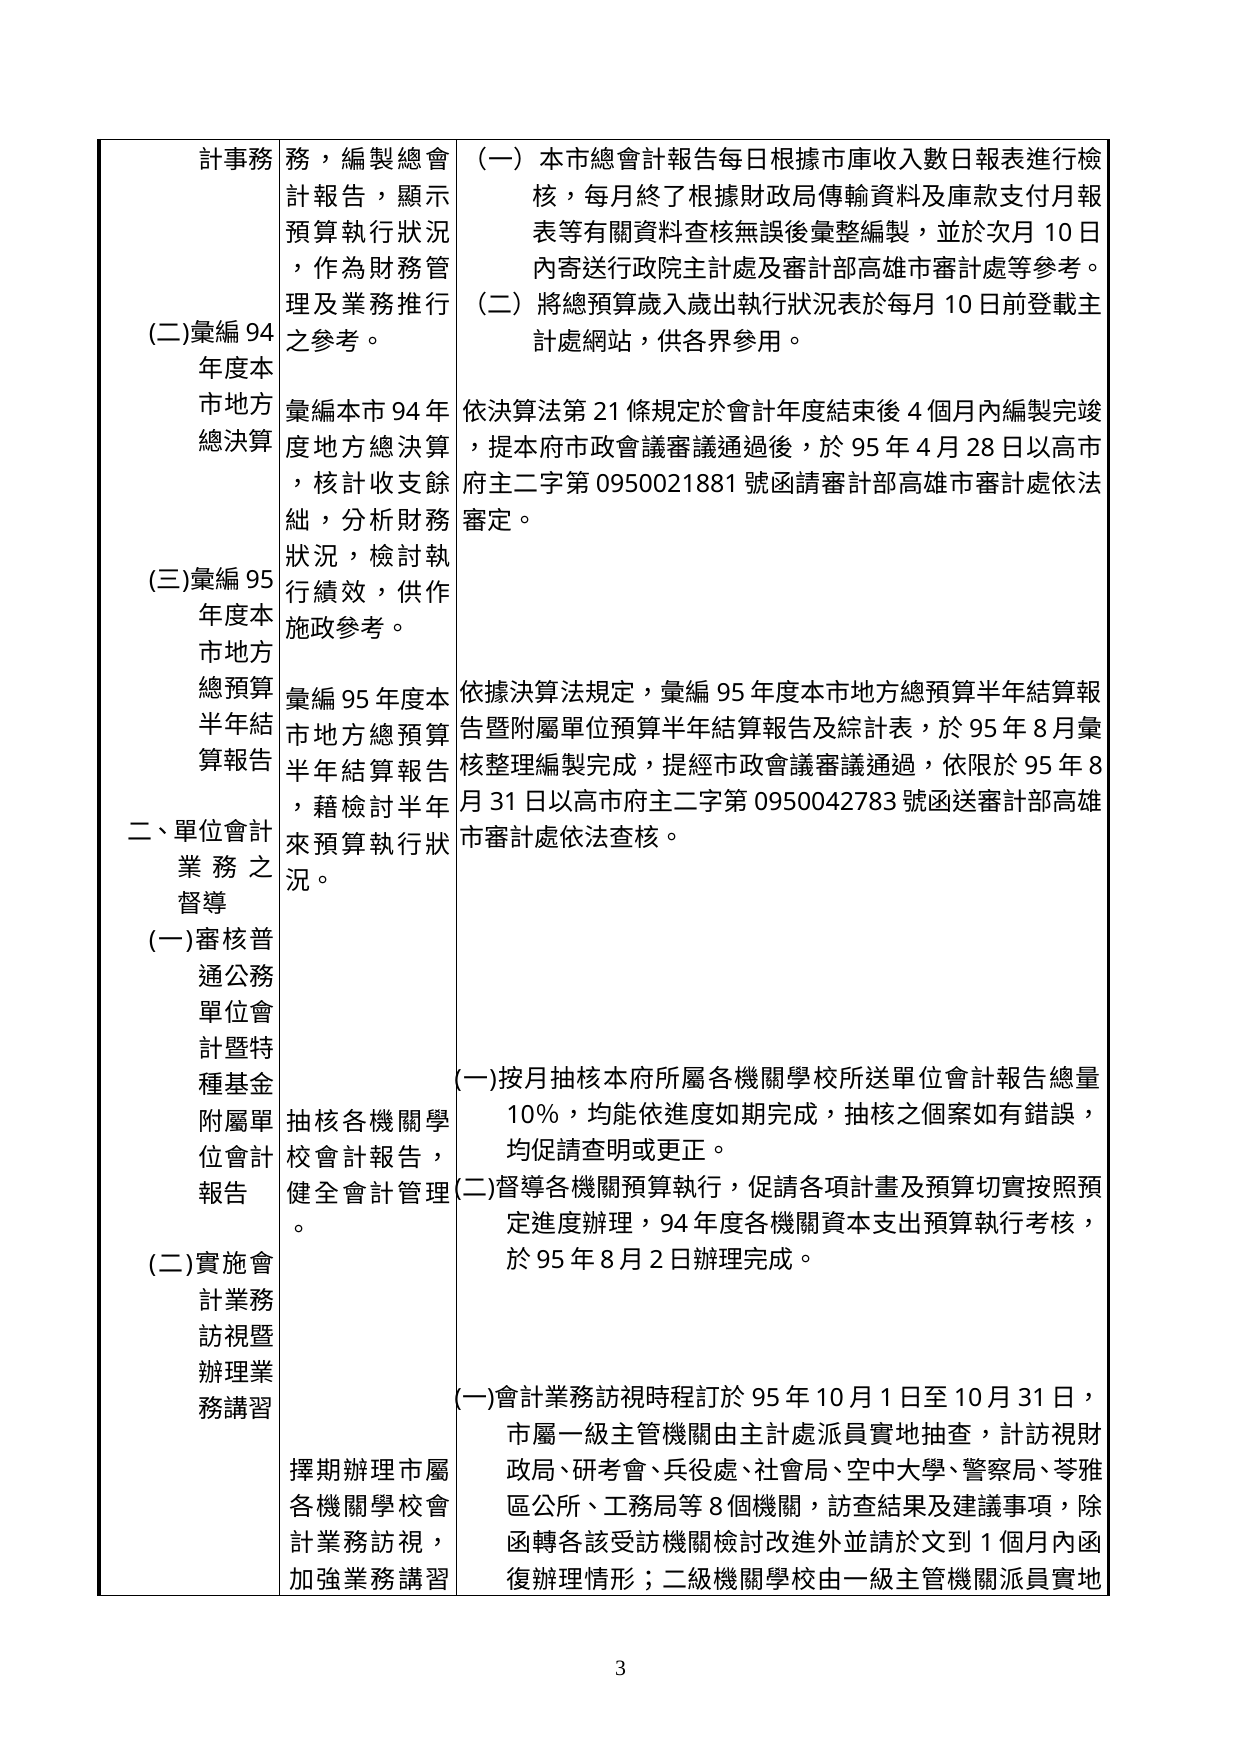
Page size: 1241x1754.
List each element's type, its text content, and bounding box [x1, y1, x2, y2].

table_cell 依照預算法及行政院訂頒「九十六年度中央及地方政府預算籌編原則」規定，考量市政建設需要並兼顧財政穩健，訂定96年度高雄市地方總預算編製作業手冊，作為編審各機關年度預算之依據。 (一)為穩健財政，控制成長規模，本市地方總預算編審作業，仍賡續落實推動中程計畫預算制度，除檢討不合時宜項目，抑減其他經常支出，俾騰出額度容納新興施政計畫，並將各主管機關資本支出執行力納入考量。經依「96年度歲出概算額度計算原則」，匡計核定各主管機關96-99年度中程計畫預算額度，並以96年度分配額作為核定各項計畫及96年度概算之依據。 (二)基於尊重各機關推動施政計畫之構想及落實預算額度精神，於下授額度內檢討調整編列項目者，應予尊重，至提報增列額度需求者，除有例外情形，均以在原核定額度內檢討編列，以不增列額度為原則。另配合行政院精簡員額政策及勞力事務替代措施，從嚴審核人事費編列，經全面檢討減列各機關不經濟及無繼續性支出計13.72億元，適度控制歲出規模，縮小歲入、歲出差短至79.67億元，為近6年最低。 (三)依據計畫及預算審核會議決議，擬定各機關歲出預算額度簽報核定，分行各機關據以編製預算，並彙編總預算案。 (四)依照預算法規定期限，於8月底前審編完成本市96年度地方總預算案送請市議會審議。 (一)95年度本市地方總預算案於95年1月18日經市議會審議修正通過，依照市議會審議意見修正整編，刊登95年2月9日春字第12期市府公報發布，並另案陳報行政院備查及函知審計機關查照。 (二)96年度本市地方總預算案截至95年底止仍在市議會二讀會審議中，因應預算案未能完成審議程序，依地方制度法第40條規定，訂頒「高雄市地方總預算案未能依限完成審議之預算執行補充規定」及相關作業注意事項，以維持各機關業務之基本運作。 (一)95年度法定預算公布後，根據各機關提報計畫實施進度，核定95年度歲入、歲出分配預算數。 (二)因96年度總預算案未能完成審議，各機關依「高雄市地方總預算案未能依限完成審議之預算執行補充規定」，申請96年度歲出預算先行覈實分配3個月暫列數辦理，以維持各機關基本業務之運作。 (一)督導各機關嚴格執行95年度預算，力求避免變更計畫，撙節經費開支，期有效發揮財務效能。 (二)嚴格審核各機關申請動支95年度第二預備金案，計核准187案，金額399,818,797元，將依預算法第70條規定，彙整編具動支數額表後送請市議會審議。 (三)因應中央補助款未及納入預算、各項市政建設需求暨組織修編等需要，依預算法第79條規定，檢討辦理95年度第1次追加（減）預算案，送請市議會審議修正通過，以加速推動市政建設。 審核各營（事）業機關96年度附屬單位預算，並彙編綜計表加具說明，於8月底前隨同96年度本市地方總預算案送請市議會審議。 (一)95年度各特種基金附屬單位預算於95年1月19、20日經市議會審議修正通過，依照市議會審議意見，修正整編95年度附屬單位預算審定表，以作為各營（事）業單位執行之依據。 (二)96年度附屬單位預算及綜計表，截至95年底止仍在市議會二讀會審議中，未能依法定期限完成審議程序。 根據各事業主管機關核定轉送各營（事）業單位依95年度預算計畫實施進度擬編之分期實施計畫及收支估計表，審查備案。 為期各特種基金管理機構嚴密有效執行預算，依「高雄市政府附屬單位預算執行要點」規定實施督導。 （一）本市總會計報告每日根據市庫收入數日報表進行檢核，每月終了根據財政局傳輸資料及庫款支付月報表等有關資料查核無誤後彙整編製，並於次月10日內寄送行政院主計處及審計部高雄市審計處等參考。 （二）將總預算歲入歲出執行狀況表於每月10日前登載主計處網站，供各界參用。 依決算法第21條規定於會計年度結束後4個月內編製完竣，提本府市政會議審議通過後，於95年4月28日以高市府主二字第0950021881號函請審計部高雄市審計處依法審定。 依據決算法規定，彙編95年度本市地方總預算半年結算報告暨附屬單位預算半年結算報告及綜計表，於95年8月彙核整理編製完成，提經市政會議審議通過，依限於95年8月31日以高市府主二字第0950042783號函送審計部高雄市審計處依法查核。 (一)按月抽核本府所屬各機關學校所送單位會計報告總量10％，均能依進度如期完成，抽核之個案如有錯誤，均促請查明或更正。 (二)督導各機關預算執行，促請各項計畫及預算切實按照預定進度辦理，94年度各機關資本支出預算執行考核，於95年8月2日辦理完成。 (一)會計業務訪視時程訂於95年10月1日至10月31日，市屬一級主管機關由主計處派員實地抽查，計訪視財政局、研考會、兵役處、社會局、空中大學、警察局、苓雅區公所、工務局等8個機關，訪查結果及建議事項，除函轉各該受訪機關檢討改進外並請於文到1個月內函復辦理情形；二級機關學校由一級主管機關派員實地抽查，各機關訪查結果及建議事項，除函轉各該受訪機關學校檢討改進外並追踨督促所屬改進情形。並由主計處彙整共同性缺失事項，函請市屬各機關學校注意檢討改進。 (二)為增進會計人員專業知能，提升處理會計事務能力，辦理業務講習教育訓練，95年度共計舉辦16場計2,251人次參加。 依據決算法第21條規定於會計年度結束後4個月內編製完竣，提市政會議審議通過後，於95年4月28日以高市府主二字第0950021881號函請審計部高雄市審計處依法審定。 依據決算法第26條之1規定，彙編95年度本市地方總預算附屬單位預算半年結算報告及綜計表，依限於95年8月底前編製完竣，提市政會議審核通過後，95年8月31日以高市府主二字第0950042783號函送審計部高雄市審計處依法查核。 (一)依照「各機關公務統計方案」、「高雄市政府所屬各機關公務統計報表編報考核要點」之規定加強公務統計資料之查報考核工作，提升統計資料品質及時效。 (二)依照行政院訂頒「各機關統計資料發布要點」之規定，推動各機關逢6及12月份於網際網路(機關首頁)預告未來12個月統計資料發布時間並函報主計處備查，俾供各界參用以昭統計公信；主計處亦提供統一窗口「高雄市統計資訊服務網」首頁（網址：http://kcgdg.kcg.gov.tw/）供各機關連結發布。 擴大蒐集各種統計書刊及有關統計資訊，研究改進資料檔管理辦法；並委外辦理主計處無障礙網頁開發，擴大統計服務層面，並強化動態統計圖導覽，提供更便捷的統計諮詢服務功能，便利各界查詢運用。 推動市府各機關統計工作人員撰寫統計專題分析，95年共完成52篇，其中，主計處撰提市政專題快訊計12篇，均提報市政會議或簽陳市長及各機關首長參用，並刊布於網際網路，供各界參閱應用。另輔導民政局等20機關計完成統計專題分析40篇。 依「高雄市政府各機關統計範圍劃分方案」（第一次修正）協調及輔導各機關按應辦之統計項目，研訂統計報表，查報有關之統計資料。 輔導各機關切實執行公務統計方案規定事項，落實各機關公務統計；督促各機關蒐集有關法令規章及報表程式，研修公務統計方案內容及報表程式，以符實用。95年各機關公務統計報表程式計增訂3表、刪除12表、修訂159表。 95年計辦理「資通安全研習」、「Flash動畫統計圖製作研習」、「公務統計實務班」、「統計工作人員研習」及「統計學術研討會」等教育訓練課程。 (一)就各機關公務統計報表編報情形、統計方案之實施情形、統計資料之時效、確度、提供與應用成效、統計內容之完備程度，統計分類、科目與號列之執行情形、統計方法之適當程度，統計檔案之管理等事項隨時加以稽核複查。 (二)依本府訂頒「高雄市政府所屬各機關公務統計報表編報考核要點」，辦理完成95年統計業務稽核複查業務，積極辦理本府各局處公務統計報表編報成績考核作業。 依據各機關公務統計資料，彙編完成本市統計報告，以統計年報方式呈現並刊布本處網站提供各界參考。 (一)94年「統計年報」已於95年5月底出版，另隨書附贈光碟，提供各界運用，相關資料並刊布於主計處網站提供查詢。 (二)94年「統計手冊」已於95年4月出版。 (三)按月出版統計月報300本及按月發行統計快報摺頁並於市政會議提報市政專題快訊，提供首長施政參據，相關資料並刊布於主計處網站，提供各界應用查詢。 (四)蒐建重要統計法規，詳實說明市府各機關統計工作應注意事項及工作流程，編印高雄市統計工作手冊，提供市府各機關統計工作同仁參用。 依據「高雄市消費者物價調查實施計畫」之規定，每旬按時派員前往各零售市場調查生活用品及勞務計389項目群價格。 按月編算本市消費者物價總指數、七大類及四十中分類指數，分析物價變動情形，刊布於主計處網站供各界參考。 按月將消費者物價指數、營造工程物價指數及物價變動分析編印「高雄市物價統計月報」，提供各界參考。 (一)依據「高雄市營造工程物價調查實施計畫」，由本府各機關學校選定大型工程發包廠商辦理勞務類項目查價工作，另材料類部分則由主計處負責查價。總計調查材料類及勞務類共計106項目群。 (二)按月編算本市營造工程物價指數、材料類及勞務類指數，另按工程類別分編建築工程及土木工程兩種複分類指數，並刊布於「高雄市物價統計月報」提供各界參考應用。 (三)按月分析本市營造工程物價變動情形，刊布於主計處網站供各界參考。 (一)依據「高雄市家庭收支調查實施計畫」，訂定調查工作計畫，辦理調查講習會，並函請本市公務機關、媒體加強宣導工作，提高受訪意願，俾據實提供正確資料。 (二)調查資料經審核整理後，利用電腦資料處理，分析調查結果，編印「高雄市家庭收支調查報告」，分送各界參考應用。 遴定家庭收支記帳調查戶，自1月1日起按日記帳；每月分上、下各半月，主計處派員分赴各記帳家庭輔導記帳並收發帳本。調查資料經審核處理後，陳送行政院主計處彙辦。 賡續研編高雄市市民所得－生產面、所得面及支出面統計，以瞭解高雄市區域經濟結構特性。 (一)完成「高雄市政府電子化政府服務平台」建置，提供(1)網路身分辨識；(2)電子支付(信用卡、金融卡及活期帳戶)；(3)電子數位簽章及加解密功能；(4)全國工商資訊、地政資訊及公路監理資訊系統查詢；(5)府內戶政資訊系統查驗及地政資訊系統查詢及查驗；(6)多元化創新服務網站。達成本府各局處可透過平台的介接與資訊交換，專心於創新服務的開發與推廣；以往礙於身分辨識與規費問題無法線上申辦的案件，將逐年在本平台上提供更多元化的創新服務之效益。 (二)建置本府「知識管理軟硬體作業平台」案，蒐集全國性碩博士論文、法規、出國報告、統計資料等資訊與本府各機關核心業務、大型專案、知名講座、專案研究等，製作成多媒體、多樣式檔案型式，提供各機關、學校作為承辦類似專案活動之參考；各機關、學校也可利用知識庫平台自行製作屬於自己的知識庫，儲存並提供各局處分享。 (三)建置本府「資訊系統單一簽入介面功能及全府電子郵件網頁化」案，完成本府各項線上申辦服務及應用系統導入單一簽入介面整合，並提昇員工電子郵件信箱網頁化功能，達成全府資訊管理單一窗口化基磐，確保資訊安全與便利快捷服務目標。 (四)持續開發或提昇視窗版共用資訊(人事、薪資、財產、會計、業權型基金、政事型基金、審計…)系統，推廣至市府250機關學校。 (五)賡續辦理機房與資通安全管理：改善機房線路、冷氣空調系統並檢討資安認證工作範圍，爲96年BS27001資通安全認證預作準備；擬訂本府年度資通安全演練計畫，配合國家資通安全會報辦理全府資通安全通報及攻防演練，辦理資通安全講習，培育各機關資安專才；建置強化網路資安監控設備與擴充資料備援系統，增加資訊環境可靠度，加強本府現有防衛系統與資通安全監控中心(SOC)軟體的整合工作，維繫本府網路資訊安全。 (六)充實數位學習平台，提供市民與全府員工線上學習環境，加強語文能力與電腦病毒防治訓練課程，普及資訊安全教育觀念。 (七)協助各局處建置大型活動網頁訊息，提供各項便捷為民服務及發展招商觀光契機。 [457, 140, 1107, 1595]
table_cell 壹、預算編審與督導執行 一、總預算編審與督導執行 二、特種基金預算編審與督導執行 貳、會計與決算 一、總會計與總決算 (一)辦理市府總會計事務 (二)彙編94年度本市地方總決算 (三)彙編95年度本市地方總預算半年結算報告 二、單位會計 業務之督導 (一)審核普通公務單位會計暨特種基金附屬單位會計報告 (二)實施會計業務訪視暨辦理業務講習 三、特種基金 會計與決算 (一)彙編94年度本市地方總決算附屬單位決算及綜計表 (二)彙編95年度本市地方總預算附屬單位預算半年結算報告及綜計表 叁、公務統計 一、推行公務統計 (一)健全統計資料發布機制，全面推動統計資訊ｅ化作業 (二)督促各機關辦理公務統計工作，並研究改進公務統計業務 二、編審統計資料 (一)編報統計總報告 (二)編印各項統計書刊 肆、調查統計 一、物價調查與統計分析 (一)辦理本市消費者物價調查 (二)辦理本市營造工程物價調查 二、民間經濟活動調查 (一)辦理本市家庭收支調查 (二)研編高雄市市民所得統計 伍、電子處理資料 [101, 140, 279, 1595]
table_cell 1.訂定96年度本市地方總預算編製作業手冊。 2.審編96年度本市地方總預算案。 3.依法公布96年度地方總預算。 4.依法核定各機關分配預算。 5.嚴格控制收支，加強預算管理。 1.審核彙編96年度附屬單位預算及綜計表。 2.整編96年度附屬單位預算審定表。 3.審核各基金分期實施計畫及收支估計表 4.督導各基金分期實施進度及執行績效並分析財務狀況。 辦理總會計事務，編製總會計報告，顯示預算執行狀況，作為財務管理及業務推行之參考。 彙編本市94年度地方總決算，核計收支餘絀，分析財務狀況，檢討執行績效，供作施政參考。 彙編95年度本市地方總預算半年結算報告，藉檢討半年來預算執行狀況。 抽核各機關學校會計報告，健全會計管理。 擇期辦理市屬各機關學校會計業務訪視，加強業務講習教育訓練，發揮會計功能。 彙編94年度本市地方總決算附屬單位決算及綜計表，核計收支盈虧，分析營運績效，供作經營參考。 彙編95年度本市地方總預算附屬單位預算半年結算報告及綜計表，藉檢討半年來預算執行狀況，增進業務或營運績效。 健 健 全 統1.健全統計資料發布機制，強化公務統計查報作業，提高統計時效，增進統計品質。 全2.全面推動統計資訊ｅ化作業，並強化統計資料電子資訊管理，便利統計資料調閱查詢運用。 推3.推展職務上應用統計。 推1.推動各機關統計範圍劃分方案。 輔2.輔導各機關切實執行公務統計方案。 加3.加強辦理統計教育訓練，切實推展統計業務。 稽4.稽核複查各機關統計業務。 編報94年本市統計總報告。 編印94年本市「統計年報」、「統計手冊」、「統計月報」、「統計快報」、「市政專題統計分析」、「公務統計指標圖表」等分送有關單位參考應用。 1.按旬辦理本市消費者物價調查。 2.按月編算消費者物價指數，分析物價變動情形。 3.編印本市物價統計月報，提供各界參考。 查編本市營造工程物價指數。 1.辦理94年本市家庭收支暨個人所得分配訪問調查。 2.辦理95年度家庭收支記帳調查暨基期年以5碼加細編碼。 研編高雄市市民所得統計。 市政資訊系統開發維護及研擬高雄e都發展策略。 [280, 140, 456, 1595]
table_cell [1110, 139, 1141, 1595]
